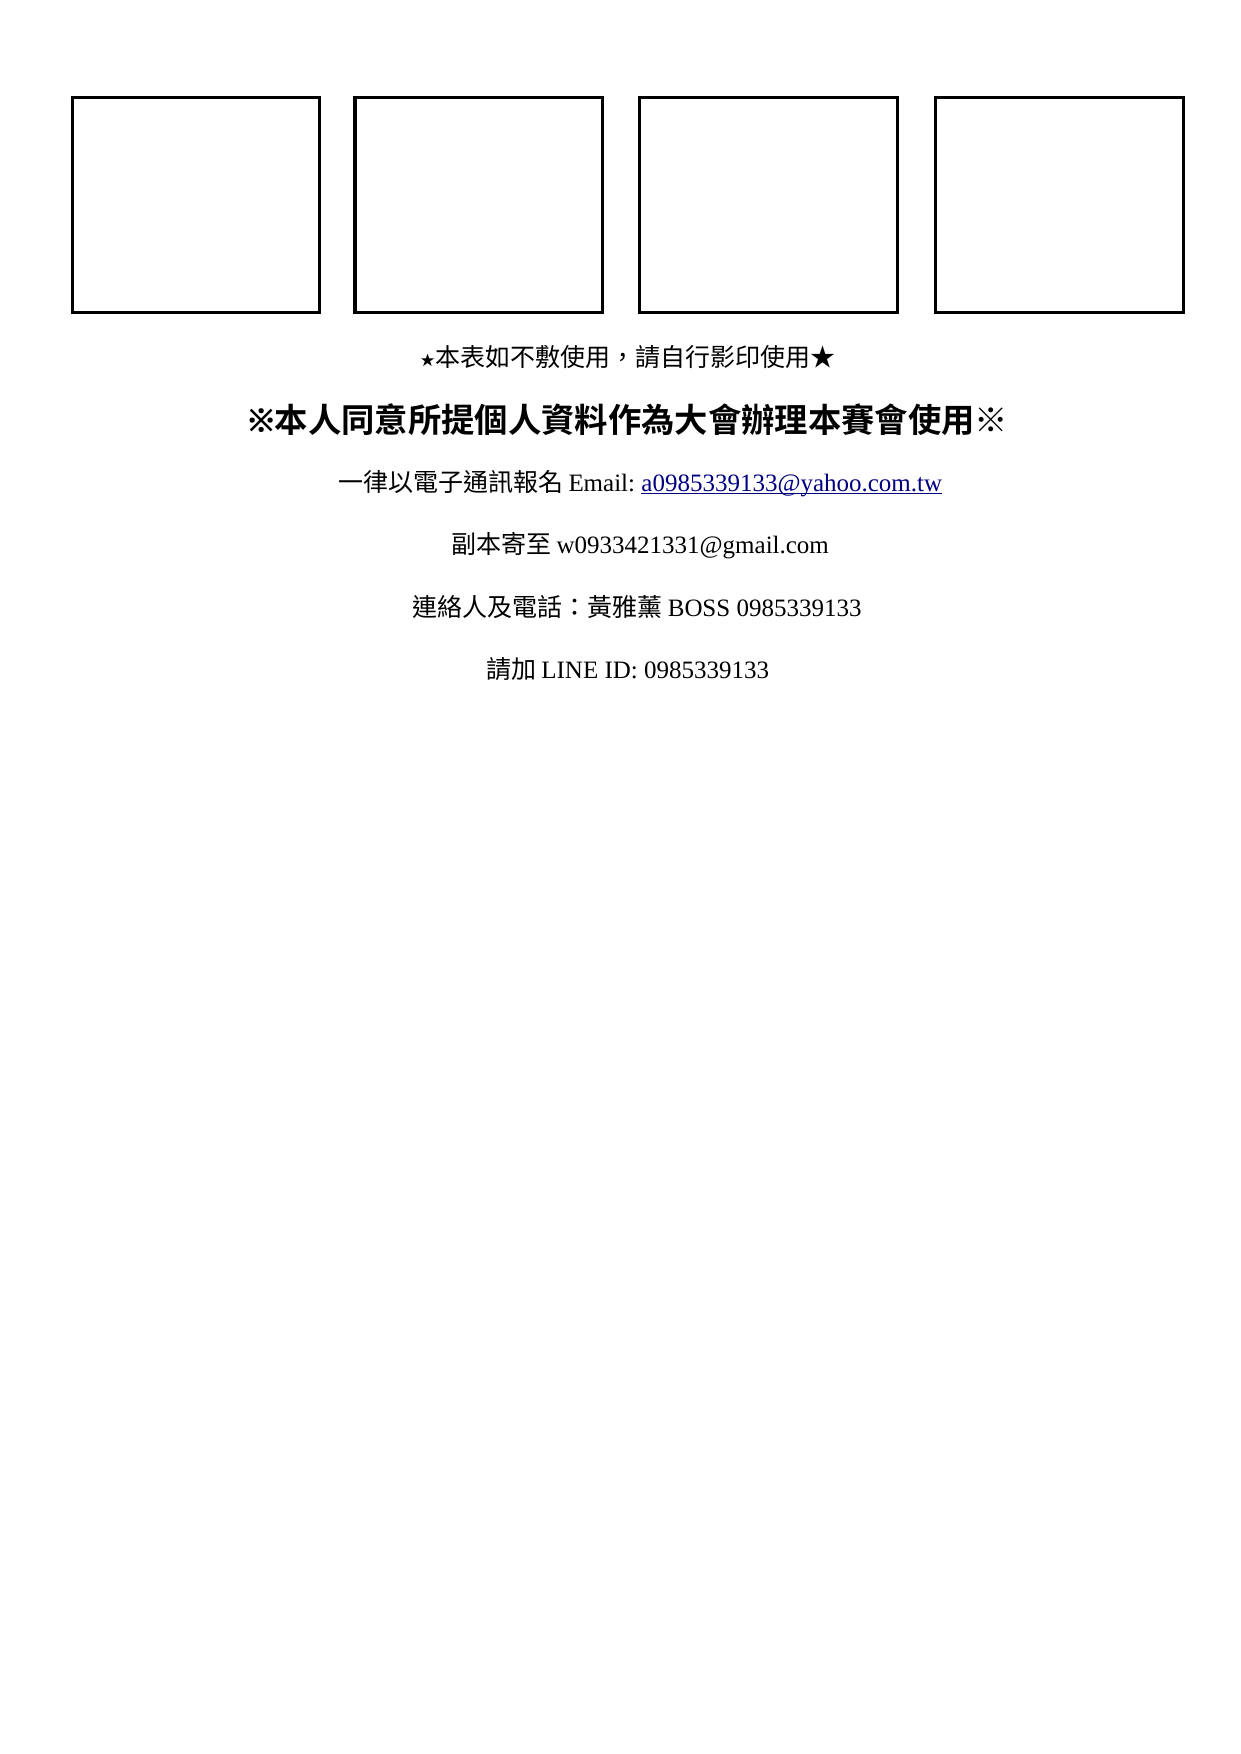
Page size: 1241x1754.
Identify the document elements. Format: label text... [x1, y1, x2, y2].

text ★本表如不敷使用，請自行影印使用★ [89, 314, 1167, 376]
text 副本寄至w0933421331@gmail.com [114, 501, 1167, 564]
table_cell [357, 99, 601, 311]
table_cell [641, 99, 896, 311]
table_cell [937, 99, 1182, 311]
table_cell [74, 99, 318, 311]
table_cell [604, 96, 638, 311]
text 一律以電子通訊報名Email: a0985339133@yahoo.com.tw [114, 439, 1167, 501]
text ※本人同意所提個人資料作為大會辦理本賽會使用※ [89, 376, 1167, 439]
text 連絡人及電話：黃雅薰BOSS 0985339133 [114, 564, 1167, 626]
text 請加LINE ID: 0985339133 [89, 626, 1167, 689]
table_cell [321, 96, 353, 311]
table_cell [899, 96, 934, 311]
